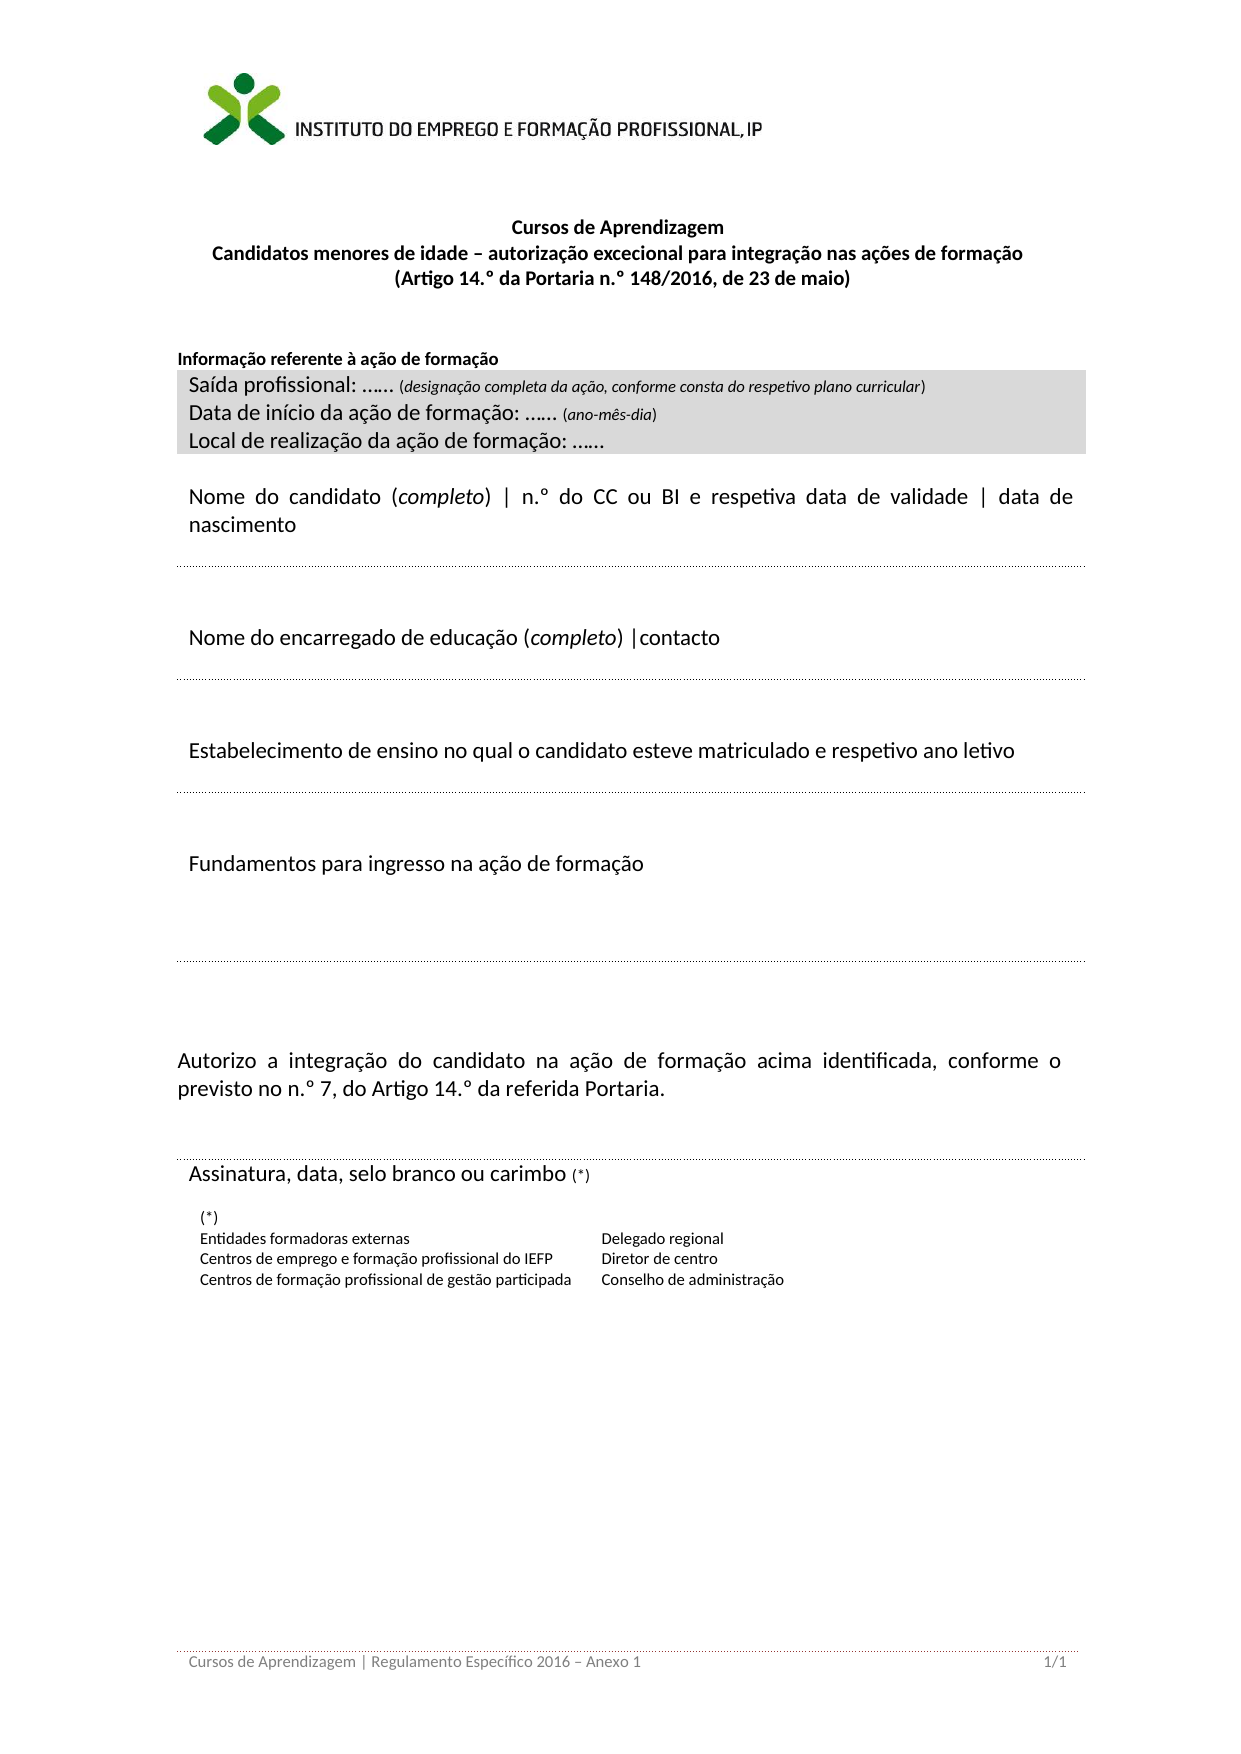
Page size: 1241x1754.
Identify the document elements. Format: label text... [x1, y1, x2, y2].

table_cell [177, 538, 1086, 566]
table_cell Centros de emprego e formação profissional do IEFP [189, 1249, 590, 1269]
table_header Nome do encarregado de educação (completo) |contacto [177, 623, 1086, 651]
text Autorizo a integração do candidato na ação de formação acima identificada, conforme o previsto no n.º 7, do Artigo 14.º da referida Portaria. [177, 1046, 1063, 1102]
table_header [590, 1188, 1073, 1228]
table_header Nome do candidato (completo) | n.º do CC ou BI e respetiva data de validade | data de nascimento [177, 482, 1086, 538]
table_cell [177, 877, 1086, 961]
table_cell Delegado regional [590, 1228, 1073, 1248]
table_header Cursos de Aprendizagem Candidatos menores de idade – autorização excecional para integração nas ações de formação (Artigo 14.º da Portaria n.º 148/2016, de 23 de maio) [149, 215, 1091, 319]
table_header Estabelecimento de ensino no qual o candidato esteve matriculado e respetivo ano letivo [177, 736, 1086, 764]
table_cell Entidades formadoras externas [189, 1228, 590, 1248]
table_cell Conselho de administração [590, 1269, 1073, 1289]
table_header Assinatura, data, selo branco ou carimbo (*) [177, 1159, 1086, 1365]
table_cell [177, 1365, 1086, 1449]
table_cell [177, 651, 1086, 679]
table_header (*) [189, 1188, 590, 1228]
table_cell Diretor de centro [590, 1249, 1073, 1269]
table_cell Centros de formação profissional de gestão participada [189, 1269, 590, 1289]
table_header Fundamentos para ingresso na ação de formação [177, 849, 1086, 877]
subtitle Informação referente à ação de formação [177, 347, 1063, 370]
table_header Saída profissional: …… (designação completa da ação, conforme consta do respetivo plano curricular) Data de início da ação de formação: …… (ano-mês-dia) Local de realização da ação de formação: …… [177, 370, 1086, 454]
table_cell [177, 764, 1086, 792]
